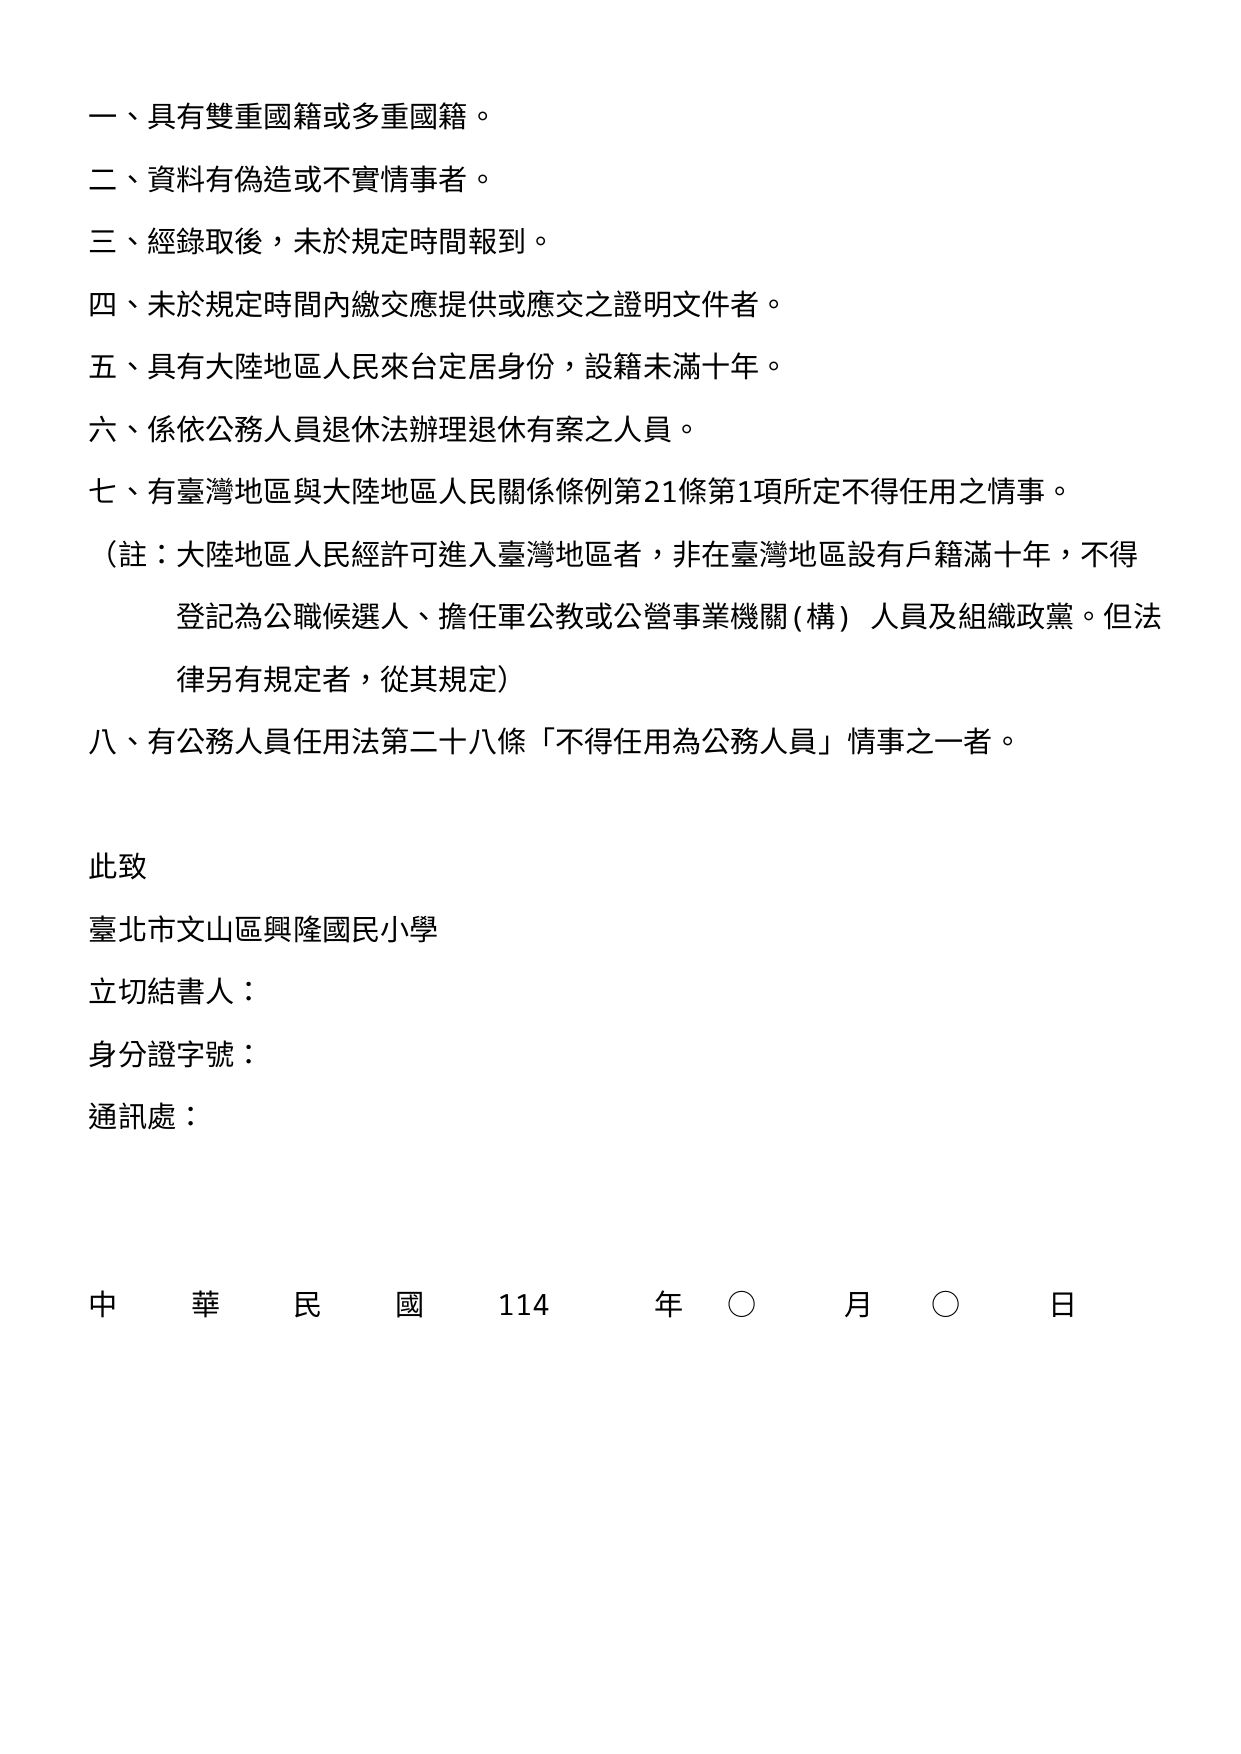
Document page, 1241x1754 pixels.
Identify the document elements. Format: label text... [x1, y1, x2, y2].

text 中 華 民 國 114 年 ○ 月 ○ 日 [89, 1261, 1167, 1323]
text 三、經錄取後，未於規定時間報到。 [89, 198, 1167, 261]
text 二、資料有偽造或不實情事者。 [89, 136, 1167, 198]
text 七、有臺灣地區與大陸地區人民關係條例第21條第1項所定不得任用之情事。 [89, 448, 1167, 511]
text 立切結書人： [89, 948, 1167, 1011]
text 八、有公務人員任用法第二十八條「不得任用為公務人員」情事之一者。 [89, 698, 1167, 761]
text 四、未於規定時間內繳交應提供或應交之證明文件者。 [89, 261, 1167, 323]
text （註：大陸地區人民經許可進入臺灣地區者，非在臺灣地區設有戶籍滿十年，不得登記為公職候選人、擔任軍公教或公營事業機關(構) 人員及組織政黨。但法律另有規定者，從其規定） [89, 511, 1167, 698]
text 身分證字號： [89, 1011, 1167, 1073]
text 此致 [89, 823, 1167, 886]
text 臺北市文山區興隆國民小學 [89, 886, 1167, 948]
text 通訊處： [89, 1073, 1167, 1136]
text 一、具有雙重國籍或多重國籍。 [89, 73, 1167, 136]
text 六、係依公務人員退休法辦理退休有案之人員。 [89, 386, 1167, 448]
text 五、具有大陸地區人民來台定居身份，設籍未滿十年。 [89, 323, 1167, 386]
